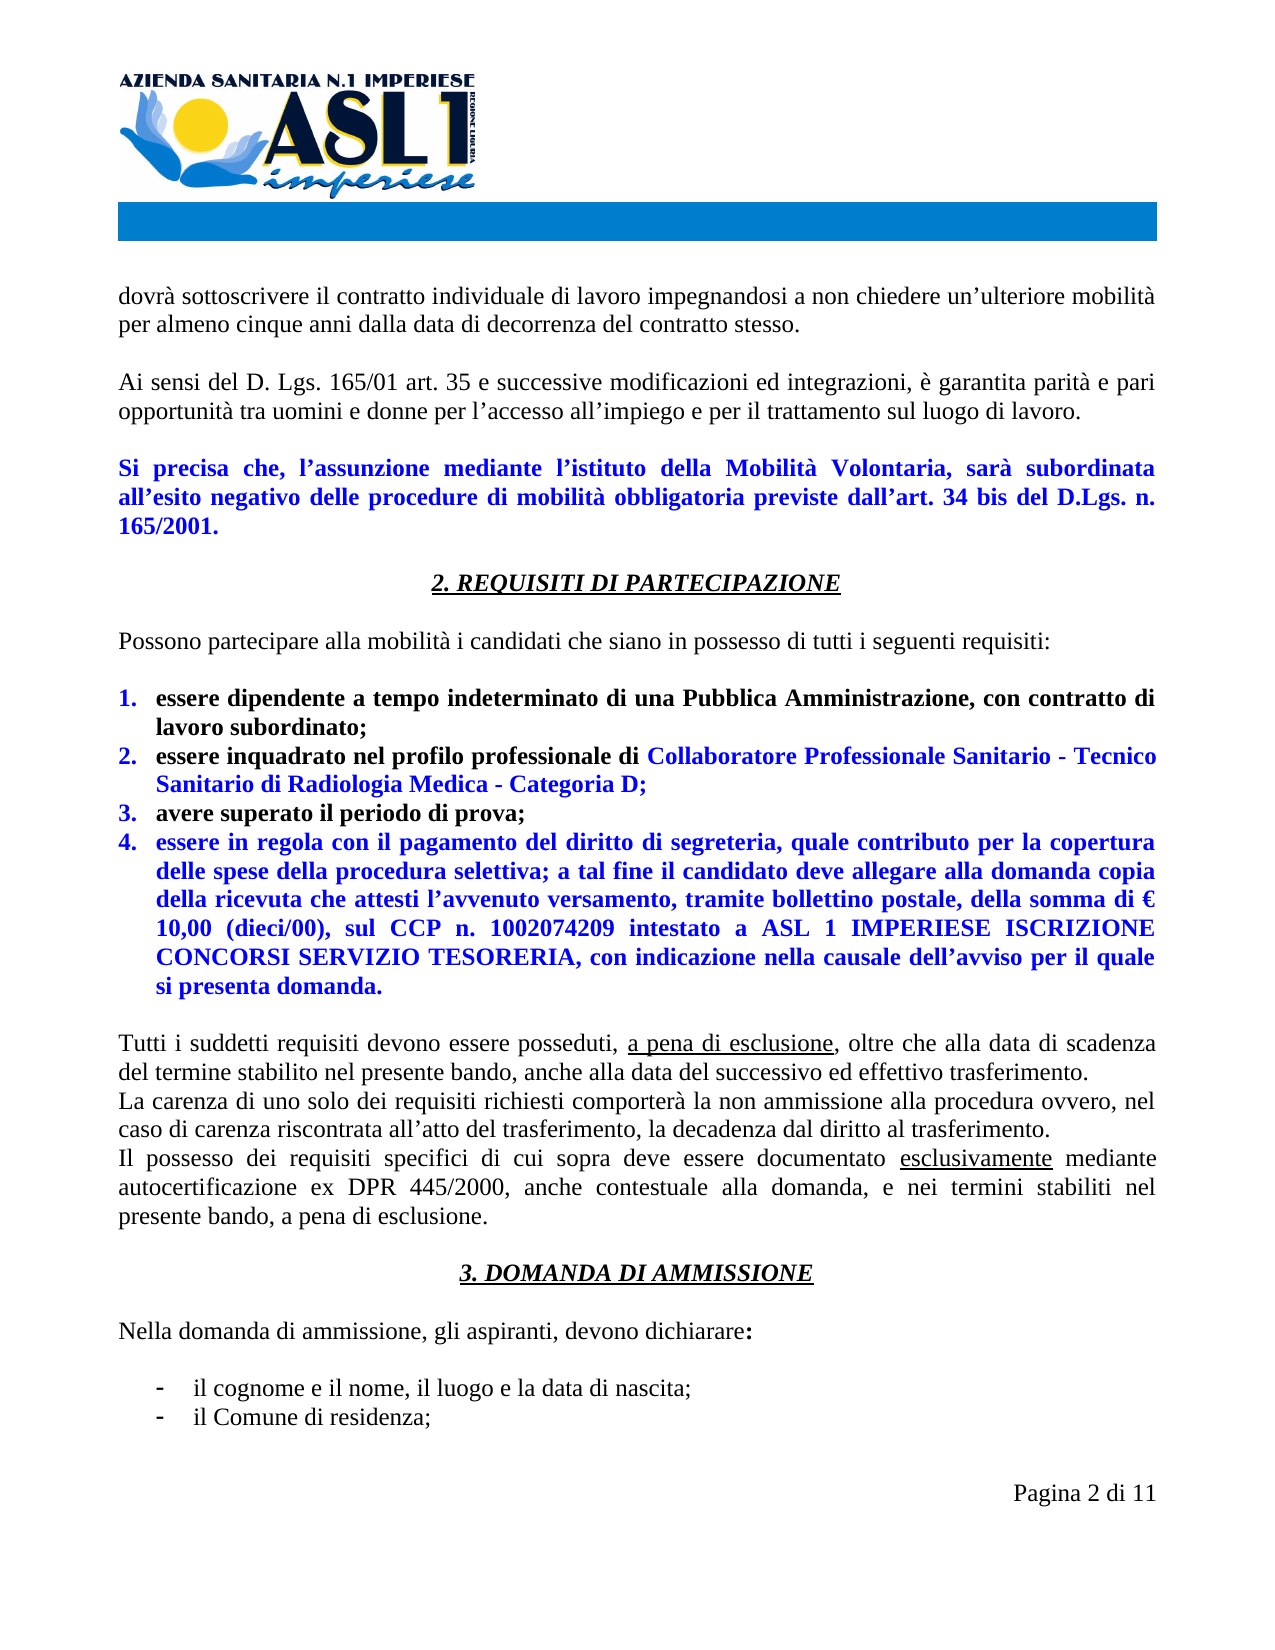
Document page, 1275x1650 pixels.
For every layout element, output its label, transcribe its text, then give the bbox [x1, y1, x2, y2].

text 3. DOMANDA DI AMMISSIONE [118, 1258, 1157, 1287]
text dovrà sottoscrivere il contratto individuale di lavoro impegnandosi a non chiedere un’ulteriore mobilità per almeno cinque anni dalla data di decorrenza del contratto stesso. [118, 281, 1157, 338]
list essere inquadrato nel profilo professionale di Collaboratore Professionale Sanitario - Tecnico Sanitario di Radiologia Medica - Categoria D; [118, 741, 1157, 798]
text 2. REQUISITI DI PARTECIPAZIONE [118, 568, 1157, 597]
list avere superato il periodo di prova; [118, 798, 1157, 827]
list il cognome e il nome, il luogo e la data di nascita; [156, 1373, 1157, 1402]
text Il possesso dei requisiti specifici di cui sopra deve essere documentato esclusivamente mediante autocertificazione ex DPR 445/2000, anche contestuale alla domanda, e nei termini stabiliti nel presente bando, a pena di esclusione. [118, 1143, 1157, 1229]
list essere in regola con il pagamento del diritto di segreteria, quale contributo per la copertura delle spese della procedura selettiva; a tal fine il candidato deve allegare alla domanda copia della ricevuta che attesti l’avvenuto versamento, tramite bollettino postale, della somma di € 10,00 (dieci/00), sul CCP n. 1002074209 intestato a ASL 1 IMPERIESE ISCRIZIONE CONCORSI SERVIZIO TESORERIA, con indicazione nella causale dell’avviso per il quale si presenta domanda. [118, 827, 1157, 999]
text Ai sensi del D. Lgs. 165/01 art. 35 e successive modificazioni ed integrazioni, è garantita parità e pari opportunità tra uomini e donne per l’accesso all’impiego e per il trattamento sul luogo di lavoro. [118, 367, 1157, 424]
text Tutti i suddetti requisiti devono essere posseduti, a pena di esclusione, oltre che alla data di scadenza del termine stabilito nel presente bando, anche alla data del successivo ed effettivo trasferimento. [118, 1028, 1157, 1086]
text La carenza di uno solo dei requisiti richiesti comporterà la non ammissione alla procedura ovvero, nel caso di carenza riscontrata all’atto del trasferimento, la decadenza dal diritto al trasferimento. [118, 1086, 1157, 1143]
text Nella domanda di ammissione, gli aspiranti, devono dichiarare: [118, 1316, 1157, 1344]
text Possono partecipare alla mobilità i candidati che siano in possesso di tutti i seguenti requisiti: [118, 626, 1157, 654]
list essere dipendente a tempo indeterminato di una Pubblica Amministrazione, con contratto di lavoro subordinato; [118, 683, 1157, 741]
text Si precisa che, l’assunzione mediante l’istituto della Mobilità Volontaria, sarà subordinata all’esito negativo delle procedure di mobilità obbligatoria previste dall’art. 34 bis del D.Lgs. n. 165/2001. [118, 453, 1157, 539]
picture [119, 74, 475, 199]
list il Comune di residenza; [156, 1402, 1157, 1431]
